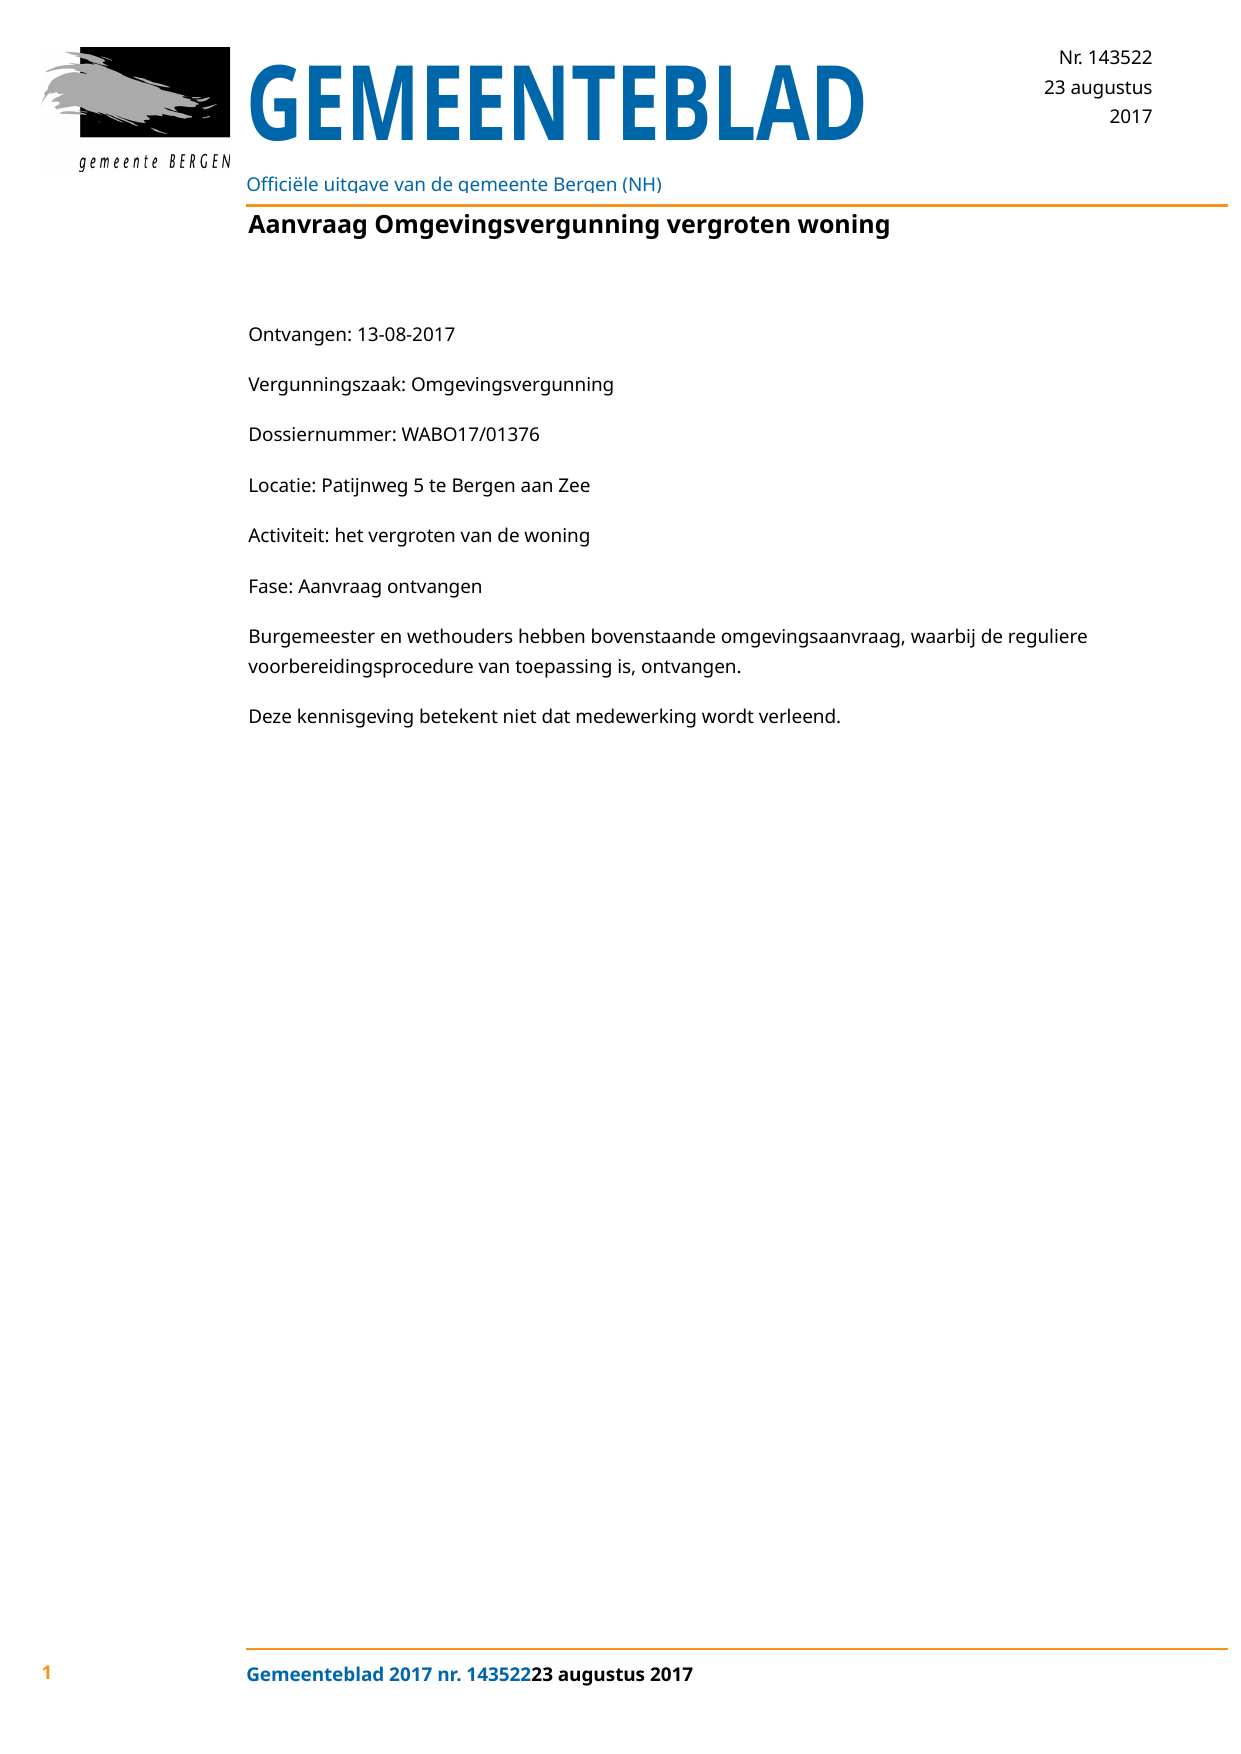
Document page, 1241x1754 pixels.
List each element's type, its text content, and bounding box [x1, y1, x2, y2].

text Aanvraag Omgevingsvergunning vergroten woning [248, 207, 1152, 241]
text Burgemeester en wethouders hebben bovenstaande omgevingsaanvraag, waarbij de reguliere voorbereidingsprocedure van toepassing is, ontvangen. [248, 623, 1152, 678]
text Deze kennisgeving betekent niet dat medewerking wordt verleend. [248, 703, 1152, 729]
text Locatie: Patijnweg 5 te Bergen aan Zee [248, 472, 1152, 498]
text Activiteit: het vergroten van de woning [248, 522, 1152, 548]
text Dossiernummer: WABO17/01376 [248, 422, 1152, 447]
text Vergunningszaak: Omgevingsvergunning [248, 371, 1152, 397]
text Fase: Aanvraag ontvangen [248, 573, 1152, 598]
picture [41, 47, 231, 172]
text Ontvangen: 13-08-2017 [248, 321, 1152, 346]
